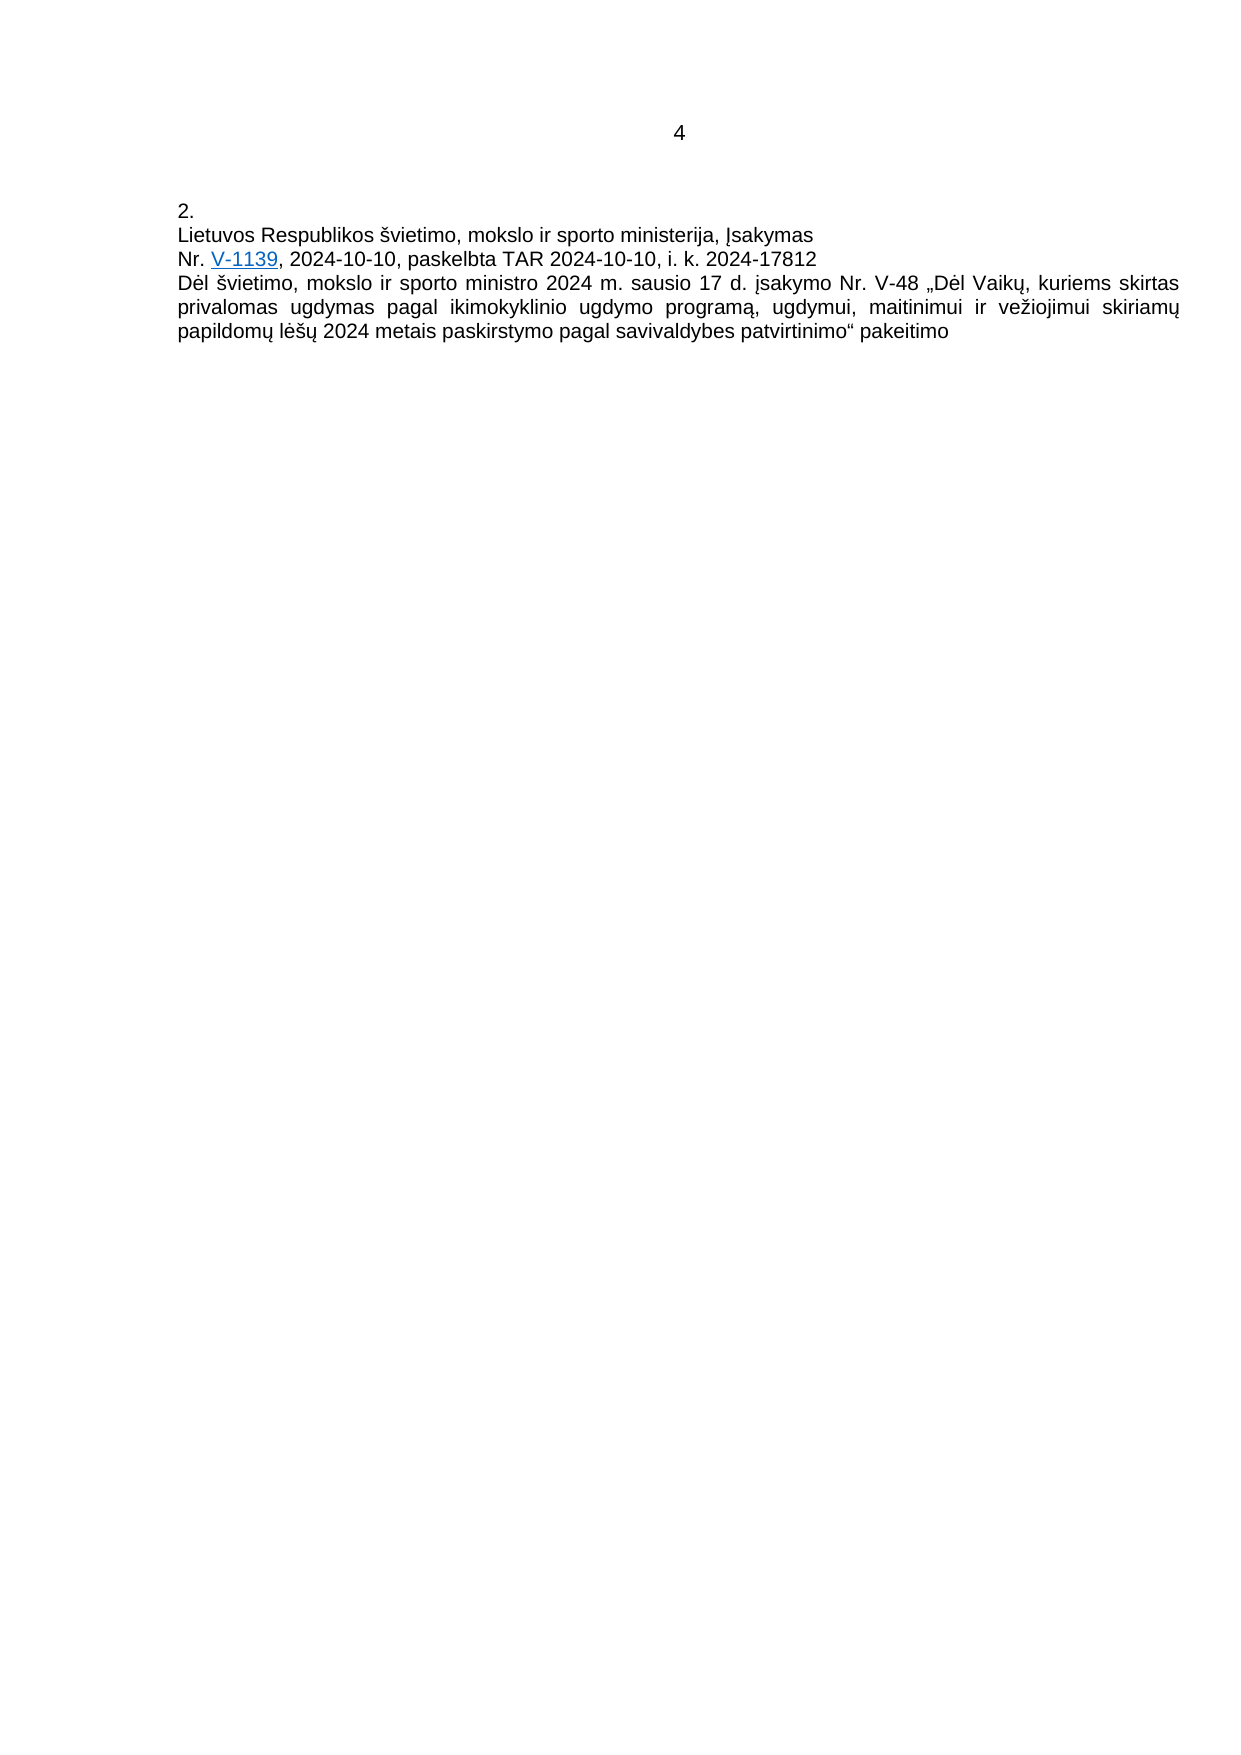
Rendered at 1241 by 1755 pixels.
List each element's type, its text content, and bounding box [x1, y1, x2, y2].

text Lietuvos Respublikos švietimo, mokslo ir sporto ministerija, Įsakymas [177, 223, 1181, 247]
text Dėl švietimo, mokslo ir sporto ministro 2024 m. sausio 17 d. įsakymo Nr. V-48 „Dėl Vaikų, kuriems skirtas privalomas ugdymas pagal ikimokyklinio ugdymo programą, ugdymui, maitinimui ir vežiojimui skiriamų papildomų lėšų 2024 metais paskirstymo pagal savivaldybes patvirtinimo“ pakeitimo [177, 271, 1181, 343]
text 2. [177, 199, 1181, 223]
text Nr. V-1139, 2024-10-10, paskelbta TAR 2024-10-10, i. k. 2024-17812 [177, 247, 1181, 271]
